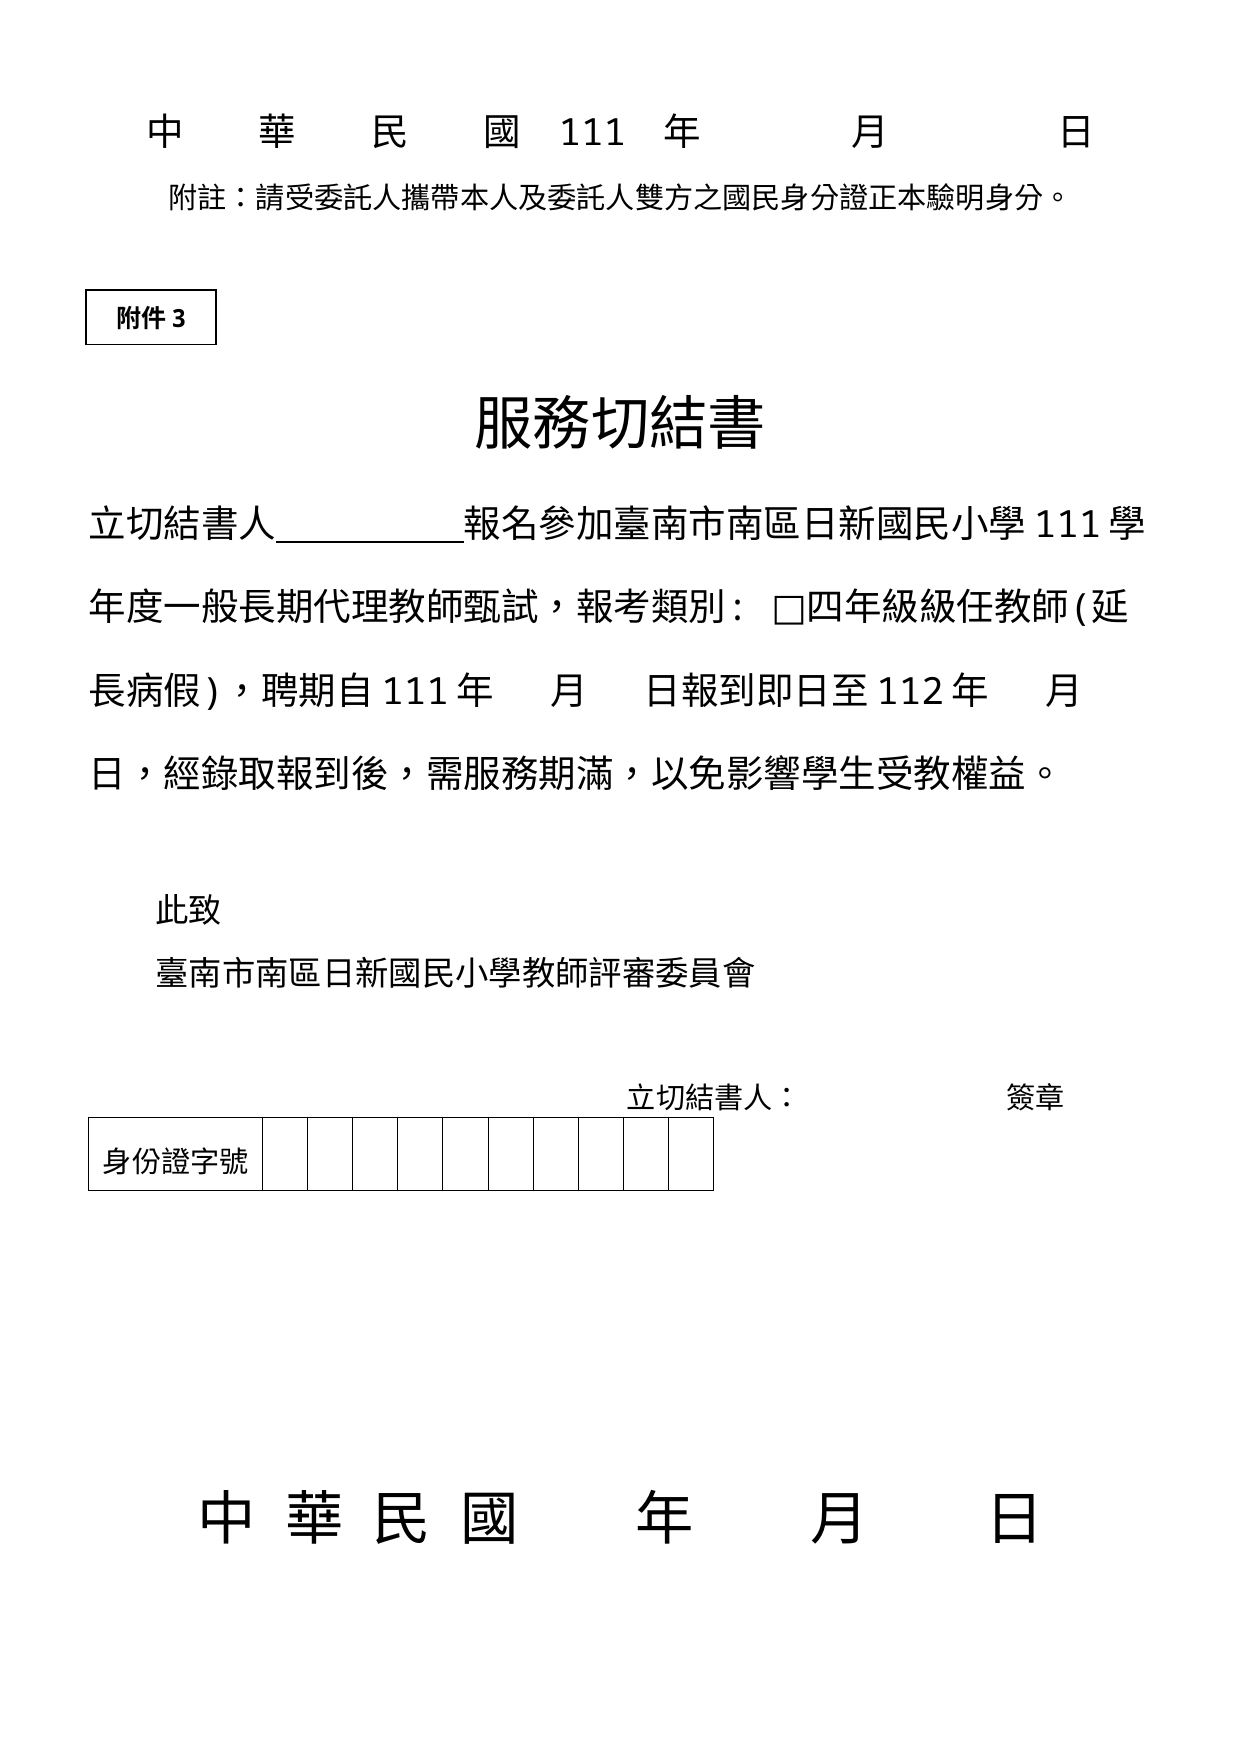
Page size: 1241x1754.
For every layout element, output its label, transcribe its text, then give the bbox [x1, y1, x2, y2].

table_header [579, 1118, 623, 1190]
text 立切結書人 報名參加臺南市南區日新國民小學111學年度一般長期代理教師甄試，報考類別: □四年級級任教師(延長病假)，聘期自111年 月 日報到即日至112年 月 日，經錄取報到後，需服務期滿，以免影響學生受教權益。 [89, 471, 1152, 804]
text 附件3 [102, 298, 200, 334]
table_header [263, 1118, 307, 1190]
table_header [398, 1118, 442, 1190]
table_header 身份證字號 [89, 1118, 262, 1190]
table_header [443, 1118, 488, 1190]
table_header [489, 1118, 533, 1190]
text 中 華 民 國 111 年 月 日 [89, 96, 1152, 158]
text 此致 [89, 867, 1152, 929]
text 臺南市南區日新國民小學教師評審委員會 [89, 929, 1152, 992]
table_header [308, 1118, 352, 1190]
table_header [624, 1118, 668, 1190]
text 服務切結書 [89, 346, 1152, 471]
text 附註：請受委託人攜帶本人及委託人雙方之國民身分證正本驗明身分。 [89, 158, 1152, 221]
table_header [534, 1118, 578, 1190]
table_header [669, 1118, 713, 1190]
text 立切結書人： 簽章 [89, 1054, 1064, 1117]
table_header [353, 1118, 397, 1190]
text 中 華 民 國 年 月 日 [89, 1441, 1152, 1566]
